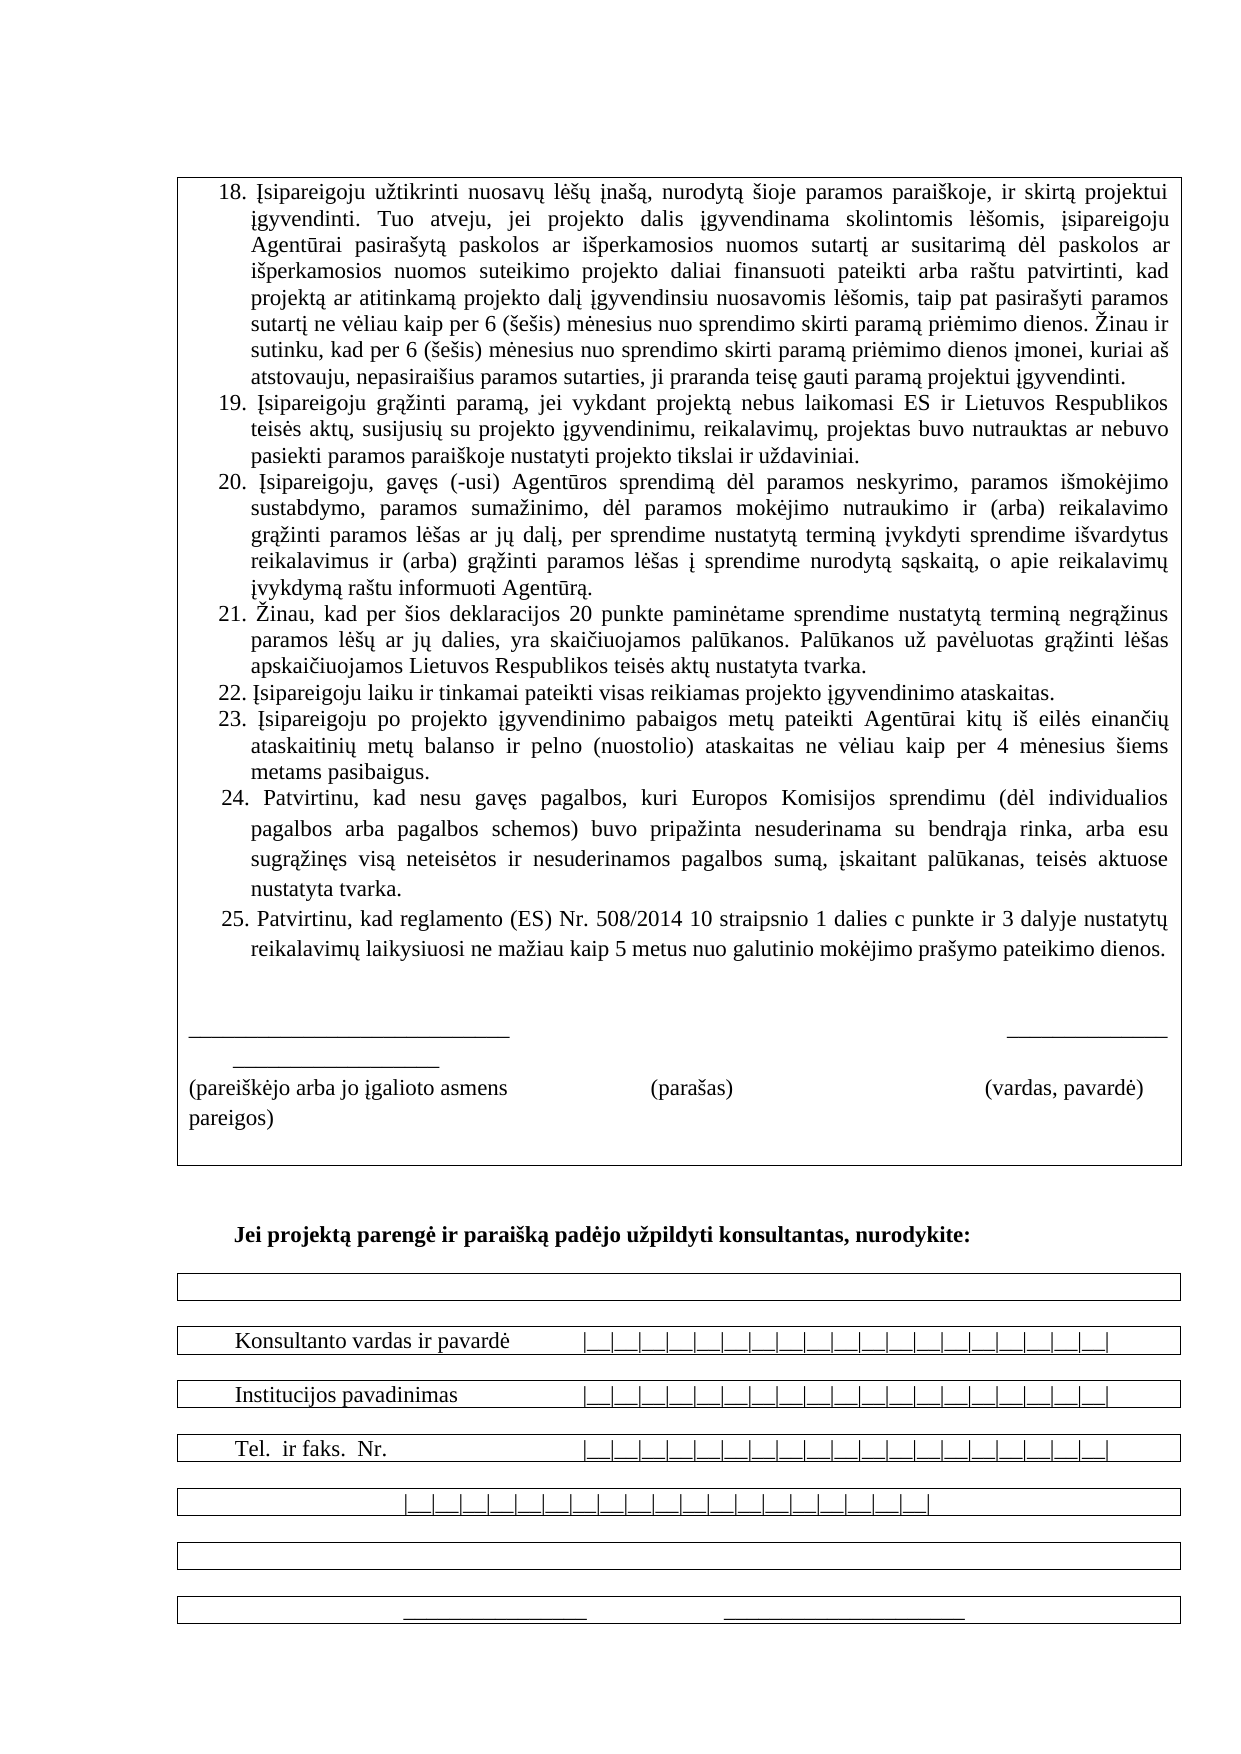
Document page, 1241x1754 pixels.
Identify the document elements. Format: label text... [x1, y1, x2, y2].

text Konsultanto vardas ir pavardė |__|__|__|__|__|__|__|__|__|__|__|__|__|__|__|__|__|__|__| [178, 1327, 1180, 1354]
text ________________ _____________________ [178, 1597, 1180, 1623]
text Jei projektą parengė ir paraišką padėjo užpildyti konsultantas, nurodykite: [177, 1221, 1181, 1247]
text Tel. ir faks. Nr. |__|__|__|__|__|__|__|__|__|__|__|__|__|__|__|__|__|__|__| [178, 1435, 1180, 1461]
table_cell [178, 1135, 1181, 1165]
text |__|__|__|__|__|__|__|__|__|__|__|__|__|__|__|__|__|__|__| [178, 1489, 1180, 1515]
text Institucijos pavadinimas |__|__|__|__|__|__|__|__|__|__|__|__|__|__|__|__|__|__|__| [178, 1381, 1180, 1407]
table_header 18. Įsipareigoju užtikrinti nuosavų lėšų įnašą, nurodytą šioje paramos paraiškoje, ir skirtą projektui įgyvendinti. Tuo atveju, jei projekto dalis įgyvendinama skolintomis lėšomis, įsipareigoju Agentūrai pasirašytą paskolos ar išperkamosios nuomos sutartį ar susitarimą dėl paskolos ar išperkamosios nuomos suteikimo projekto daliai finansuoti pateikti arba raštu patvirtinti, kad projektą ar atitinkamą projekto dalį įgyvendinsiu nuosavomis lėšomis, taip pat pasirašyti paramos sutartį ne vėliau kaip per 6 (šešis) mėnesius nuo sprendimo skirti paramą priėmimo dienos. Žinau ir sutinku, kad per 6 (šešis) mėnesius nuo sprendimo skirti paramą priėmimo dienos įmonei, kuriai aš atstovauju, nepasiraišius paramos sutarties, ji praranda teisę gauti paramą projektui įgyvendinti. 19. Įsipareigoju grąžinti paramą, jei vykdant projektą nebus laikomasi ES ir Lietuvos Respublikos teisės aktų, susijusių su projekto įgyvendinimu, reikalavimų, projektas buvo nutrauktas ar nebuvo pasiekti paramos paraiškoje nustatyti projekto tikslai ir uždaviniai. 20. Įsipareigoju, gavęs (-usi) Agentūros sprendimą dėl paramos neskyrimo, paramos išmokėjimo sustabdymo, paramos sumažinimo, dėl paramos mokėjimo nutraukimo ir (arba) reikalavimo grąžinti paramos lėšas ar jų dalį, per sprendime nustatytą terminą įvykdyti sprendime išvardytus reikalavimus ir (arba) grąžinti paramos lėšas į sprendime nurodytą sąskaitą, o apie reikalavimų įvykdymą raštu informuoti Agentūrą. 21. Žinau, kad per šios deklaracijos 20 punkte paminėtame sprendime nustatytą terminą negrąžinus paramos lėšų ar jų dalies, yra skaičiuojamos palūkanos. Palūkanos už pavėluotas grąžinti lėšas apskaičiuojamos Lietuvos Respublikos teisės aktų nustatyta tvarka. 22. Įsipareigoju laiku ir tinkamai pateikti visas reikiamas projekto įgyvendinimo ataskaitas. 23. Įsipareigoju po projekto įgyvendinimo pabaigos metų pateikti Agentūrai kitų iš eilės einančių ataskaitinių metų balanso ir pelno (nuostolio) ataskaitas ne vėliau kaip per 4 mėnesius šiems metams pasibaigus. 24. Patvirtinu, kad nesu gavęs pagalbos, kuri Europos Komisijos sprendimu (dėl individualios pagalbos arba pagalbos schemos) buvo pripažinta nesuderinama su bendrąja rinka, arba esu sugrąžinęs visą neteisėtos ir nesuderinamos pagalbos sumą, įskaitant palūkanas, teisės aktuose nustatyta tvarka. 25. Patvirtinu, kad reglamento (ES) Nr. 508/2014 10 straipsnio 1 dalies c punkte ir 3 dalyje nustatytų reikalavimų laikysiuosi ne mažiau kaip 5 metus nuo galutinio mokėjimo prašymo pateikimo dienos. ____________________________ ______________ __________________ (pareiškėjo arba jo įgalioto asmens (parašas) (vardas, pavardė) pareigos) [178, 178, 1181, 1135]
